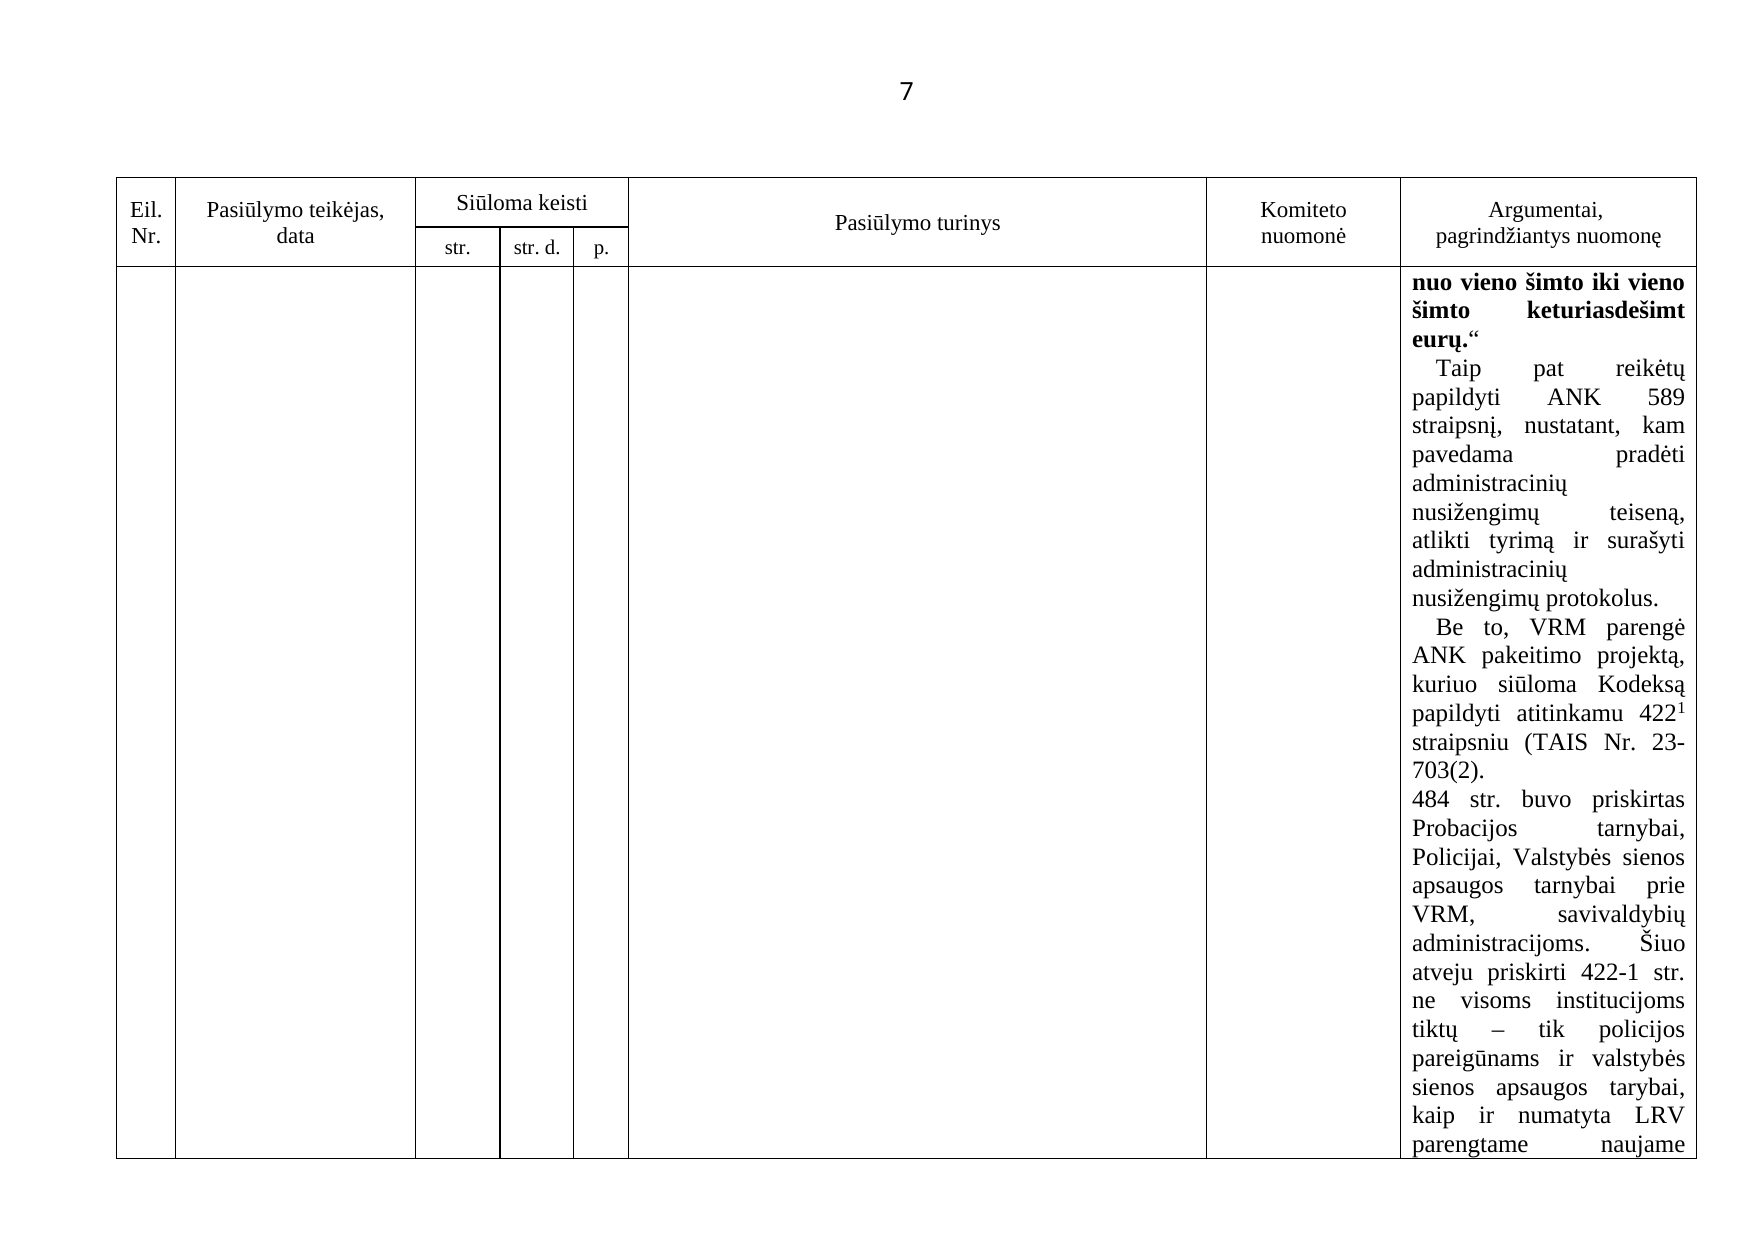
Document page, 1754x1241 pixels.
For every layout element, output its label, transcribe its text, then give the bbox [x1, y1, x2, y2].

table_cell [176, 267, 415, 1158]
table_header Pasiūlymo teikėjas, data [176, 178, 415, 266]
table_cell [574, 267, 628, 1158]
table_cell str. [416, 228, 499, 266]
table_cell p. [574, 228, 628, 266]
table_header Pasiūlymo turinys [629, 178, 1206, 266]
table_cell [501, 267, 573, 1158]
table_header Siūloma keisti [416, 178, 628, 226]
table_cell nuo vieno šimto iki vieno šimto keturiasdešimt eurų.“ Taip pat reikėtų papildyti ANK 589 straipsnį, nustatant, kam pavedama pradėti administracinių nusižengimų teiseną, atlikti tyrimą ir surašyti administracinių nusižengimų protokolus. Be to, VRM parengė ANK pakeitimo projektą, kuriuo siūloma Kodeksą papildyti atitinkamu 4221 straipsniu (TAIS Nr. 23-703(2). 484 str. buvo priskirtas Probacijos tarnybai, Policijai, Valstybės sienos apsaugos tarnybai prie VRM, savivaldybių administracijoms. Šiuo atveju priskirti 422-1 str. ne visoms institucijoms tiktų – tik policijos pareigūnams ir valstybės sienos apsaugos tarybai, kaip ir numatyta LRV parengtame naujame [1401, 267, 1696, 1158]
table_header Argumentai, pagrindžiantys nuomonę [1401, 178, 1696, 266]
table_cell [629, 267, 1206, 1158]
table_header Komiteto nuomonė [1207, 178, 1400, 266]
table_cell [416, 267, 499, 1158]
table_cell [117, 267, 175, 1158]
table_cell [1207, 267, 1400, 1158]
table_cell str. d. [501, 228, 573, 266]
table_header Eil. Nr. [117, 178, 175, 266]
